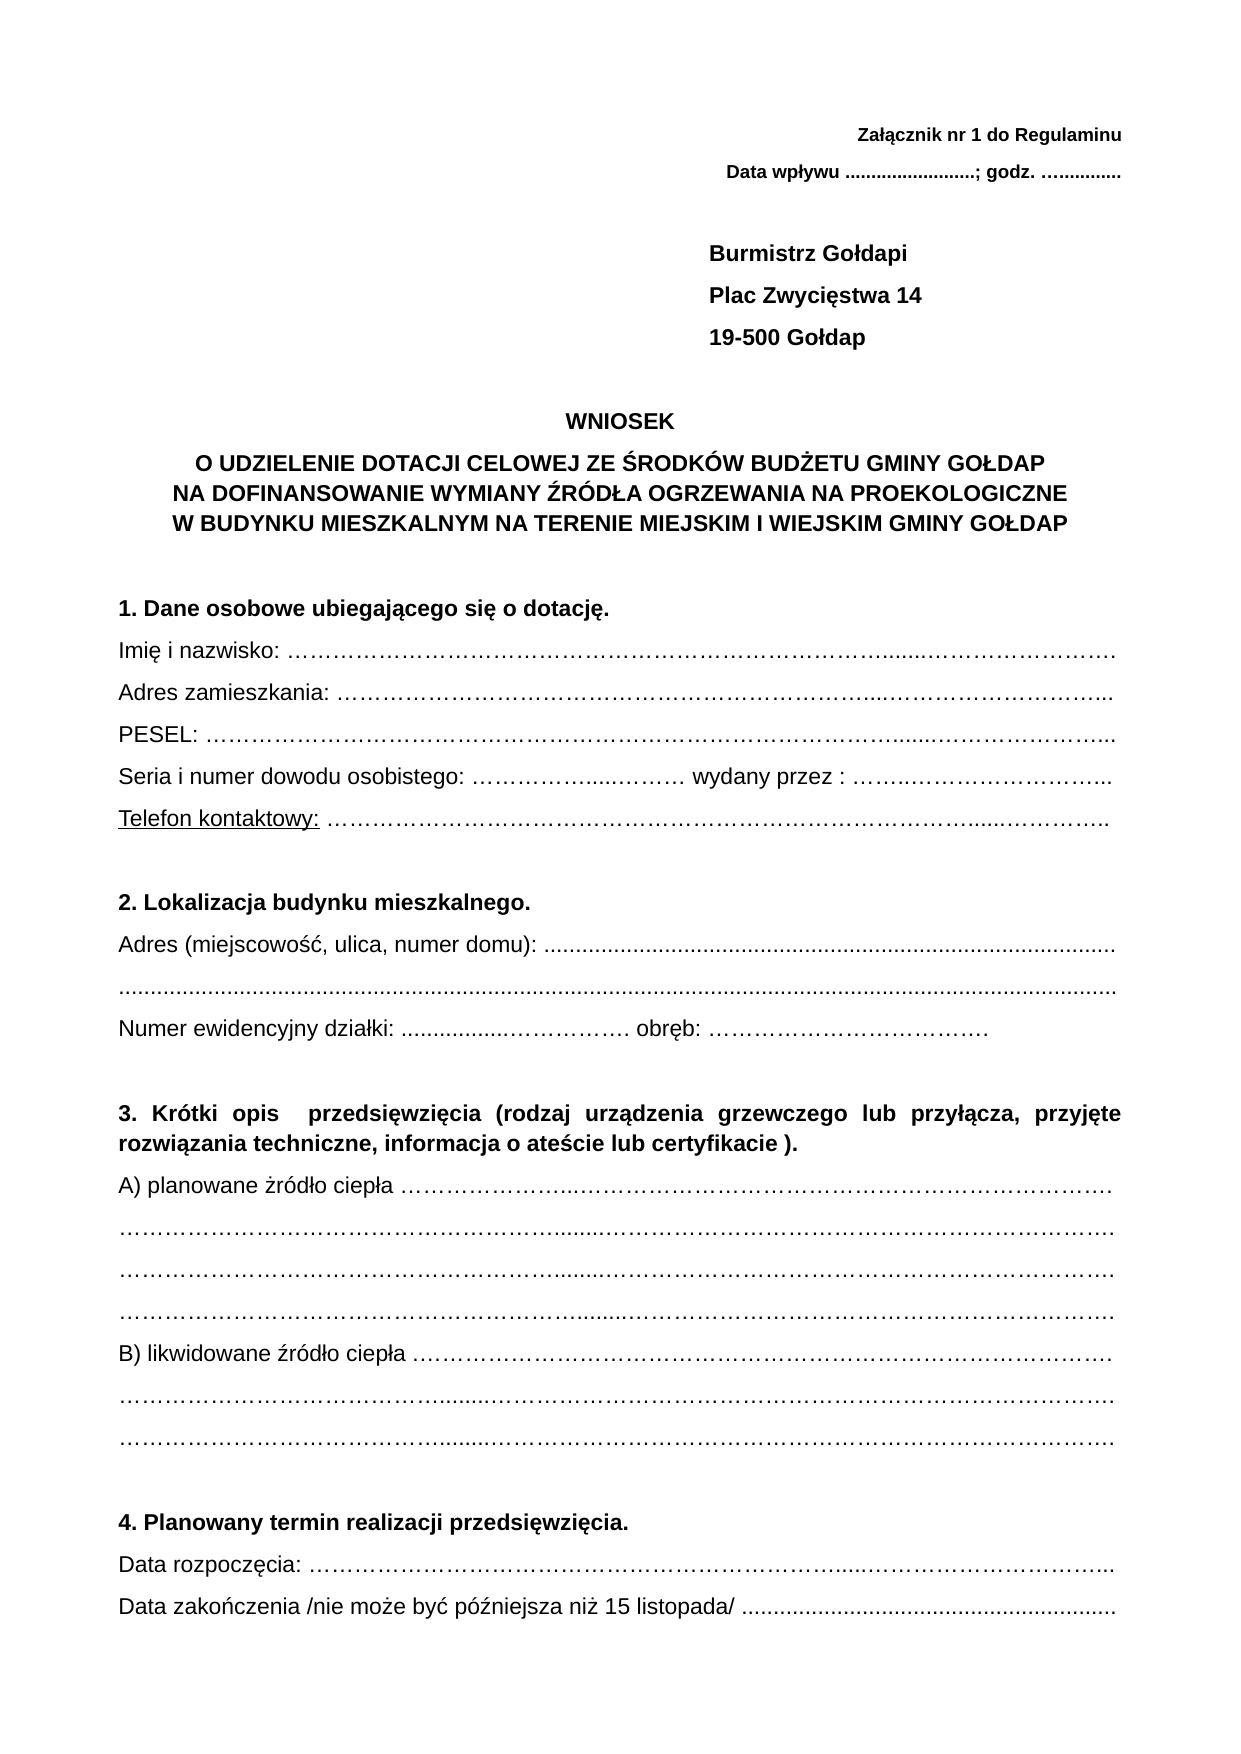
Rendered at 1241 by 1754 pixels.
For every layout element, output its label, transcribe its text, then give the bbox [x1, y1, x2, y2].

text ……………………………………........………………………………………………………………………. [118, 1424, 1122, 1451]
text Data zakończenia /nie może być późniejsza niż 15 listopada/ ........................................................... [118, 1593, 1122, 1619]
text Numer ewidencyjny działki: .................……………. obręb: ………………………………. [118, 1015, 1122, 1042]
text Data rozpoczęcia: …………………………………………………………….....…………………………... [118, 1551, 1122, 1577]
text Seria i numer dowodu osobistego: …………….....……… wydany przez : ……..……………………... [118, 763, 1122, 789]
text Telefon kontaktowy: …………………………………………………………………………......………….. [118, 805, 1122, 831]
text 1. Dane osobowe ubiegającego się o dotację. [118, 594, 1122, 621]
text Imię i nazwisko: …………………………………………………………………….......……………………. [118, 637, 1122, 663]
text …………………………………………………........…………………………………………………………. [118, 1256, 1122, 1282]
text 3. Krótki opis przedsięwzięcia (rodzaj urządzenia grzewczego lub przyłącza, przyjęte rozwiązania techniczne, informacja o ateście lub certyfikacie ). [118, 1099, 1122, 1156]
text PESEL: ……………………………………………………………………………….......…………………... [118, 721, 1122, 747]
text B) likwidowane źródło ciepła .………………………………………………………………………………. [118, 1340, 1122, 1366]
text Burmistrz Gołdapi [709, 239, 1122, 266]
text ……………………………………………………........………………………………………………………. [118, 1298, 1122, 1324]
text 2. Lokalizacja budynku mieszkalnego. [118, 889, 1122, 915]
text Adres (miejscowość, ulica, numer domu): .......................................................................................... [118, 931, 1122, 957]
text Plac Zwycięstwa 14 [709, 282, 1122, 308]
text A) planowane żródło ciepła …………………...……………………………………………………………. [118, 1172, 1122, 1198]
text ……………………………………........………………………………………………………………………. [118, 1382, 1122, 1408]
text O UDZIELENIE DOTACJI CELOWEJ ZE ŚRODKÓW BUDŻETU GMINY GOŁDAP NA DOFINANSOWANIE WYMIANY ŹRÓDŁA OGRZEWANIA NA PROEKOLOGICZNE W BUDYNKU MIESZKALNYM NA TERENIE MIEJSKIM I WIEJSKIM GMINY GOŁDAP [118, 450, 1122, 537]
text …………………………………………………........…………………………………………………………. [118, 1214, 1122, 1240]
text Adres zamieszkania: ……………………………………………………………....………………………... [118, 679, 1122, 705]
text 19-500 Gołdap [709, 324, 1122, 350]
text ............................................................................................................................................................. [118, 973, 1122, 999]
text 4. Planowany termin realizacji przedsięwzięcia. [118, 1508, 1122, 1535]
text WNIOSEK [118, 408, 1122, 434]
text Załącznik nr 1 do Regulaminu [118, 124, 1122, 146]
text Data wpływu .........................; godz. …............ [118, 161, 1122, 182]
